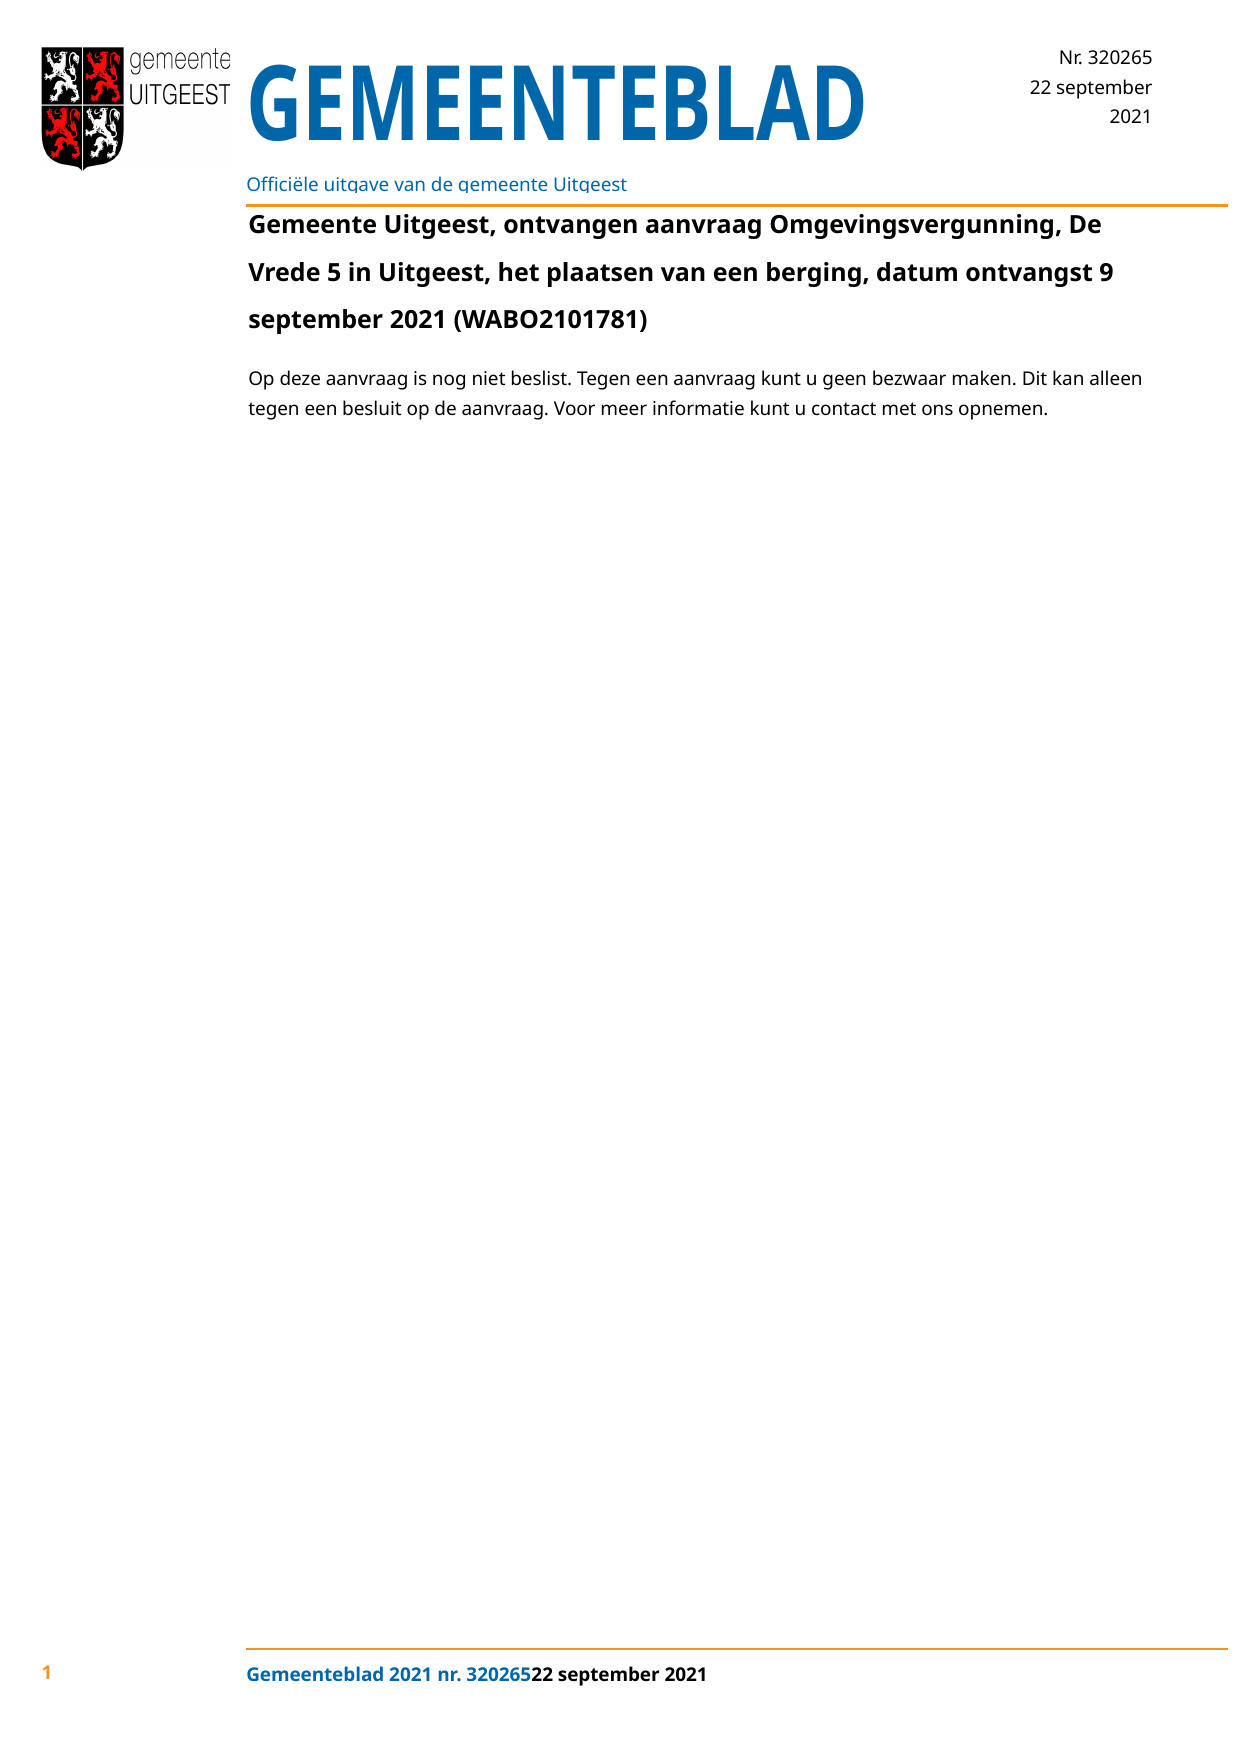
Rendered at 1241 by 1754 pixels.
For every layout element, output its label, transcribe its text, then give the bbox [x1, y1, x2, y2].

text Op deze aanvraag is nog niet beslist. Tegen een aanvraag kunt u geen bezwaar maken. Dit kan alleen tegen een besluit op de aanvraag. Voor meer informatie kunt u contact met ons opnemen. [248, 366, 1152, 421]
picture [41, 47, 231, 172]
text Gemeente Uitgeest, ontvangen aanvraag Omgevingsvergunning, De Vrede 5 in Uitgeest, het plaatsen van een berging, datum ontvangst 9 september 2021 (WABO2101781) [248, 207, 1152, 336]
